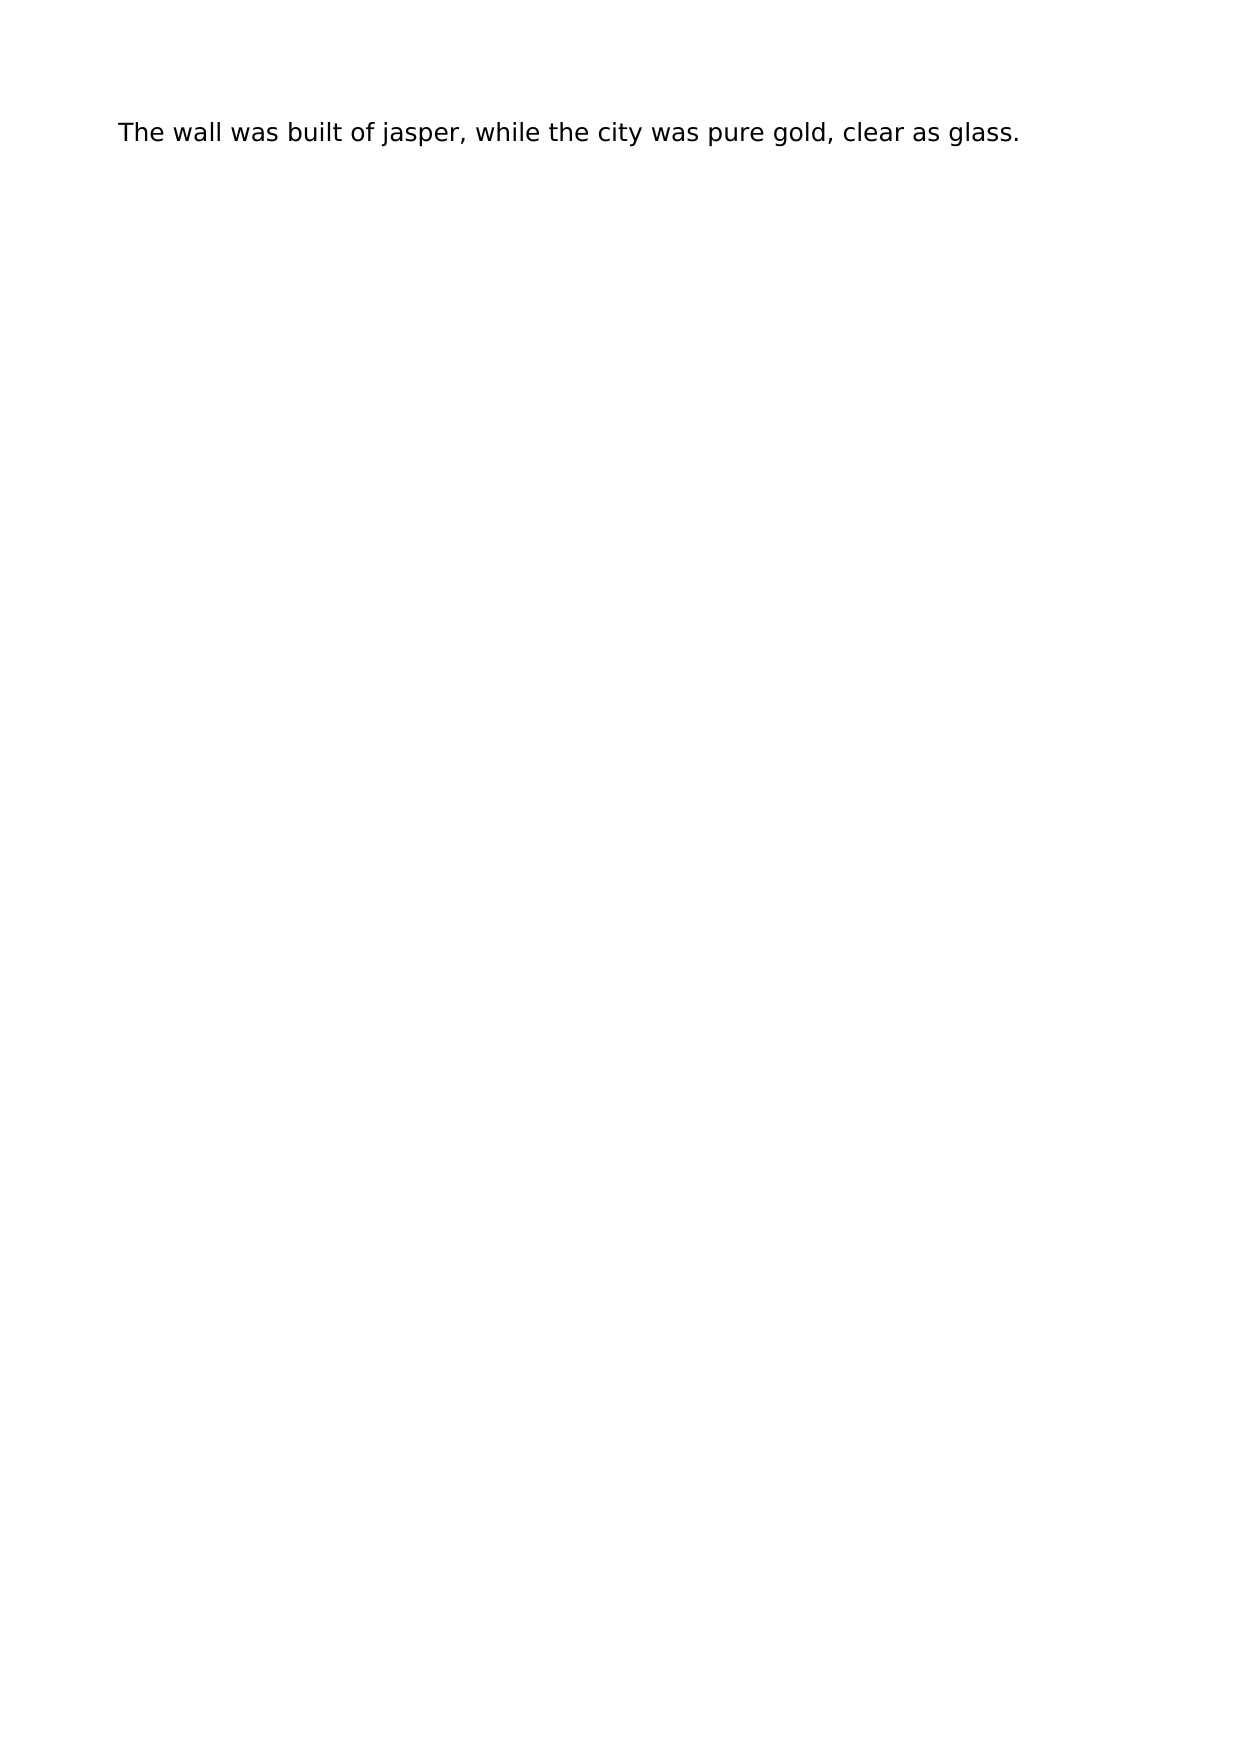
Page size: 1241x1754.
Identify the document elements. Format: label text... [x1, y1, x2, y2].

text The wall was built of jasper, while the city was pure gold, clear as glass. [118, 118, 1122, 147]
